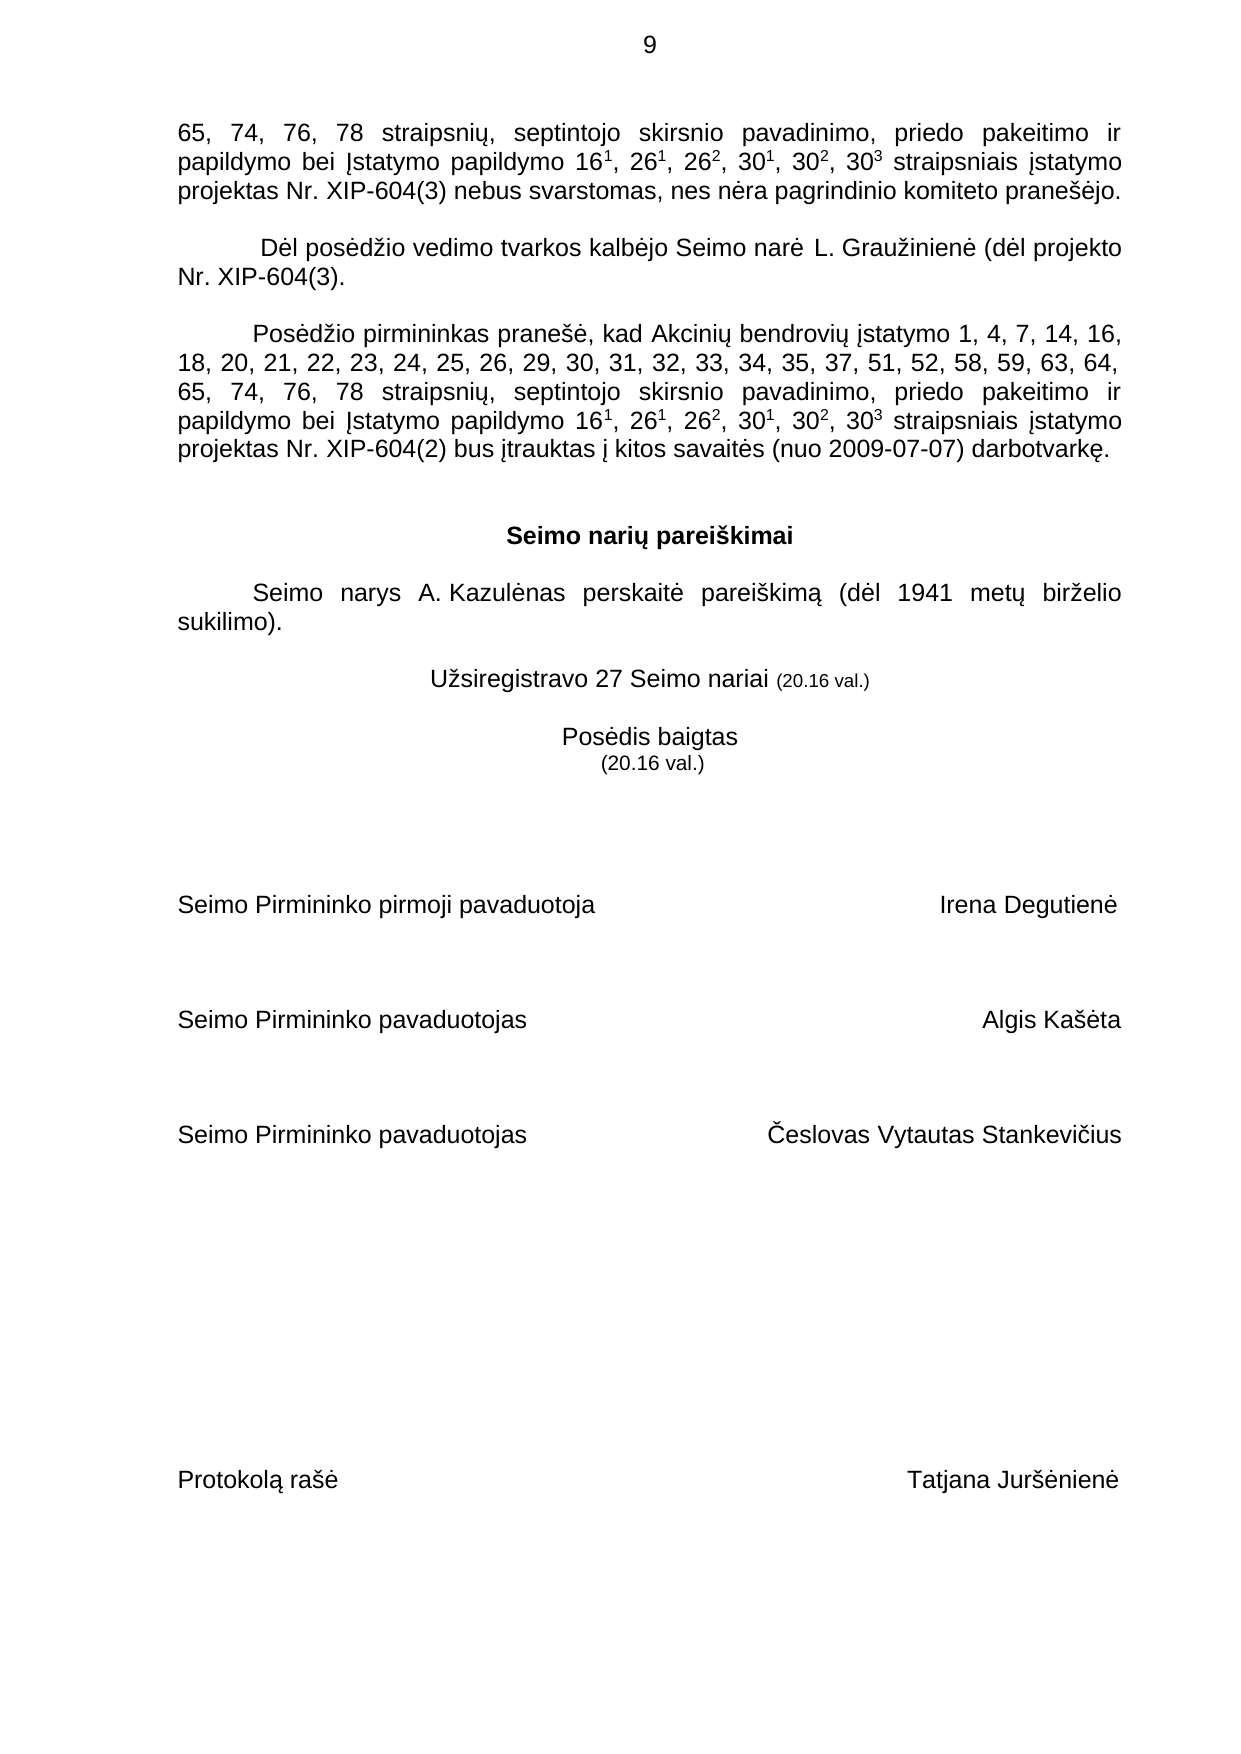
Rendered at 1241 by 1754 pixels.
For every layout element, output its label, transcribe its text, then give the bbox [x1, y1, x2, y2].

text Seimo narys A. Kazulėnas perskaitė pareiškimą (dėl 1941 metų birželio sukilimo). [177, 578, 1122, 636]
text Užsiregistravo 27 Seimo nariai (20.16 val.) [177, 664, 1122, 693]
text Posėdžio pirmininkas pranešė, kad Akcinių bendrovių įstatymo 1, 4, 7, 14, 16, 18, 20, 21, 22, 23, 24, 25, 26, 29, 30, 31, 32, 33, 34, 35, 37, 51, 52, 58, 59, 63, 64, 65, 74, 76, 78 straipsnių, septintojo skirsnio pavadinimo, priedo pakeitimo ir papildymo bei Įstatymo papildymo 161, 261, 262, 301, 302, 303 straipsniais įstatymo projektas Nr. XIP-604(2) bus įtrauktas į kitos savaitės (nuo 2009-07-07) darbotvarkę. [177, 319, 1122, 463]
text Seimo Pirmininko pirmoji pavaduotoja Irena Degutienė [177, 889, 1122, 918]
text Protokolą rašė Tatjana Juršėnienė [177, 1464, 1122, 1493]
text (20.16 val.) [177, 751, 1122, 774]
text 65, 74, 76, 78 straipsnių, septintojo skirsnio pavadinimo, priedo pakeitimo ir papildymo bei Įstatymo papildymo 161, 261, 262, 301, 302, 303 straipsniais įstatymo projektas Nr. XIP-604(3) nebus svarstomas, nes nėra pagrindinio komiteto pranešėjo. [177, 118, 1122, 204]
text Posėdis baigtas [177, 722, 1122, 751]
text Seimo narių pareiškimai [177, 521, 1122, 549]
text Seimo Pirmininko pavaduotojas Algis Kašėta [177, 1004, 1122, 1033]
text Seimo Pirmininko pavaduotojas Česlovas Vytautas Stankevičius [177, 1119, 1122, 1148]
text Dėl posėdžio vedimo tvarkos kalbėjo Seimo narė L. Graužinienė (dėl projekto Nr. XIP-604(3). [177, 233, 1122, 291]
